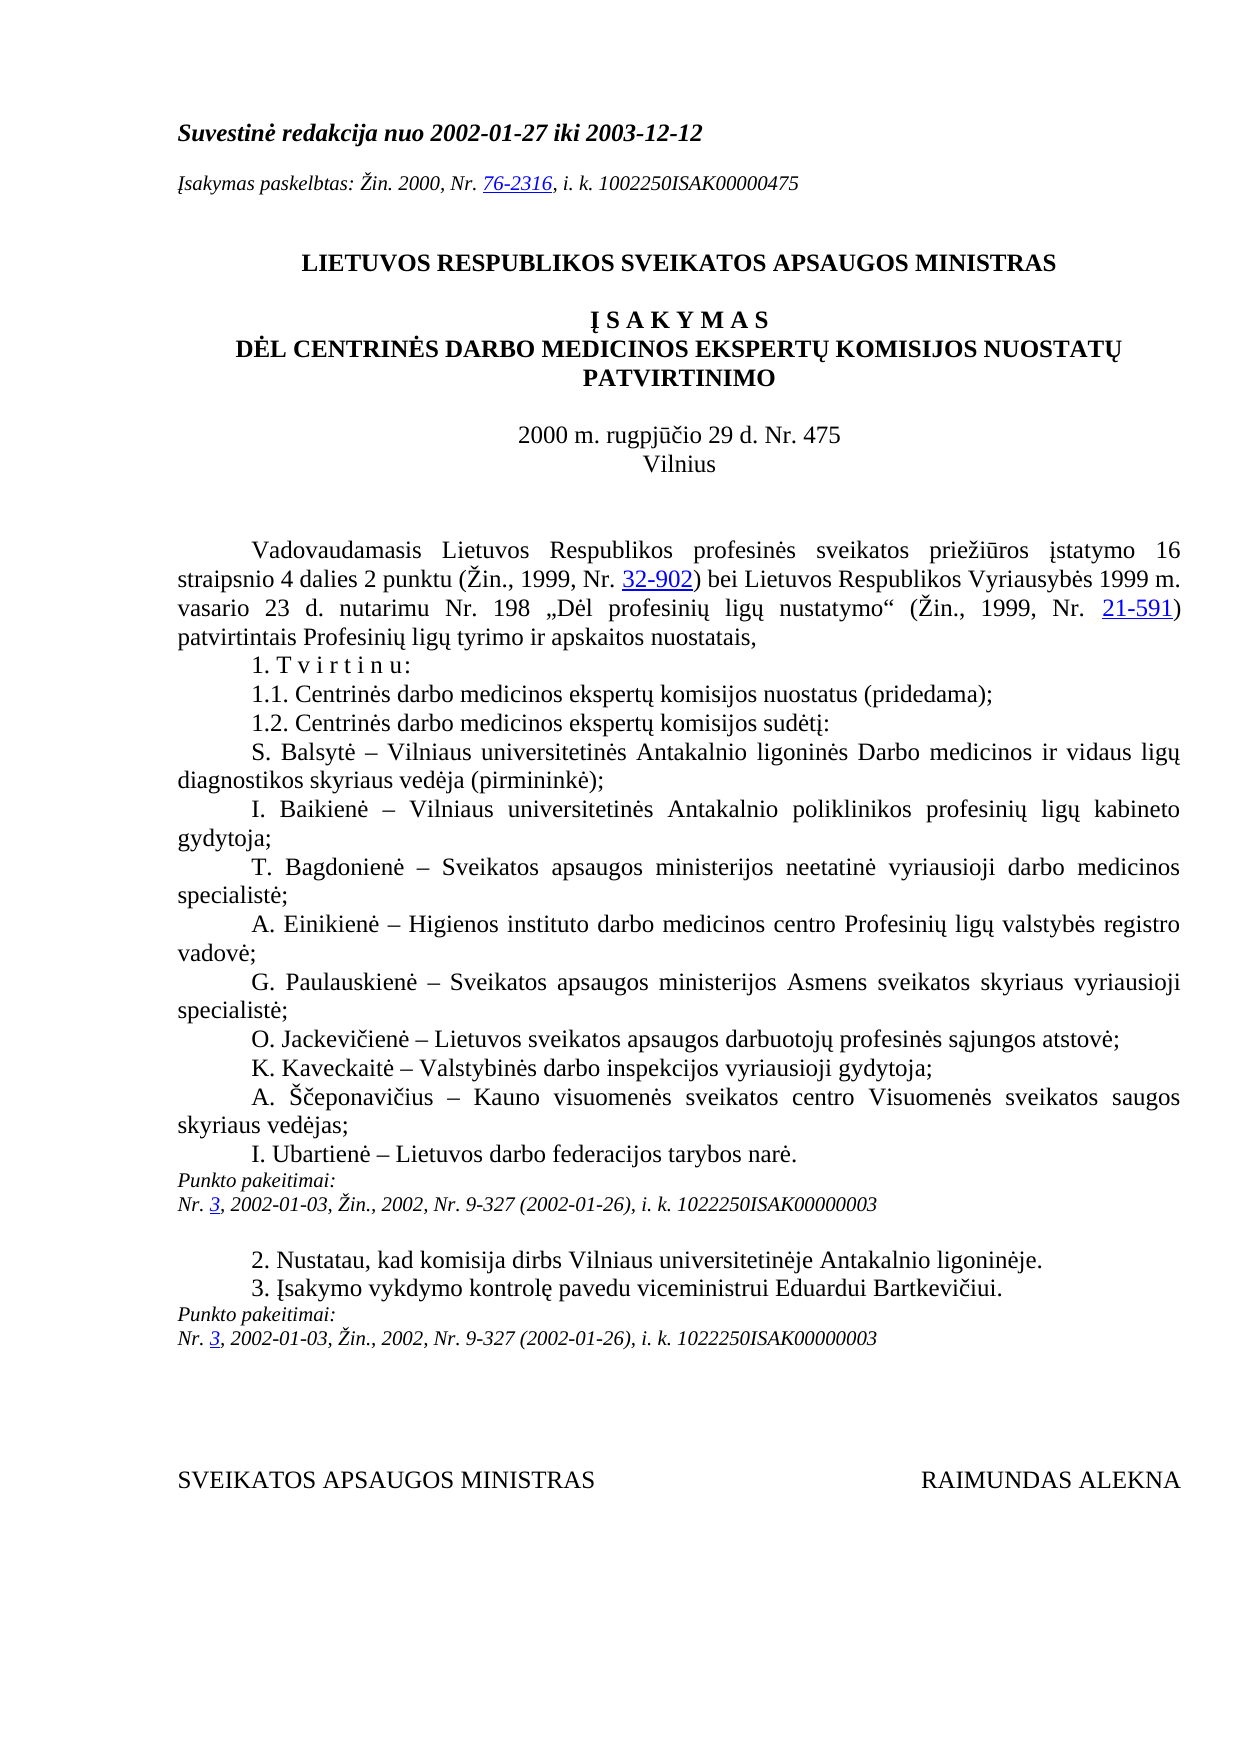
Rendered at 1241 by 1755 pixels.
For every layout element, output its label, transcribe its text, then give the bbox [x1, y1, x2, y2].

text 3. Įsakymo vykdymo kontrolę pavedu viceministrui Eduardui Bartkevičiui. [177, 1273, 1181, 1302]
text 1.1. Centrinės darbo medicinos ekspertų komisijos nuostatus (pridedama); [177, 679, 1181, 708]
text 2. Nustatau, kad komisija dirbs Vilniaus universitetinėje Antakalnio ligoninėje. [177, 1245, 1181, 1273]
text DĖL CENTRINĖS DARBO MEDICINOS EKSPERTŲ KOMISIJOS NUOSTATŲ PATVIRTINIMO [177, 334, 1181, 392]
text A. Einikienė – Higienos instituto darbo medicinos centro Profesinių ligų valstybės registro vadovė; [177, 909, 1181, 967]
text 2000 m. rugpjūčio 29 d. Nr. 475 [177, 420, 1181, 449]
text S. Balsytė – Vilniaus universitetinės Antakalnio ligoninės Darbo medicinos ir vidaus ligų diagnostikos skyriaus vedėja (pirmininkė); [177, 737, 1181, 794]
text Nr. 3, 2002-01-03, Žin., 2002, Nr. 9-327 (2002-01-26), i. k. 1022250ISAK00000003 [177, 1192, 1181, 1216]
text LIETUVOS RESPUBLIKOS SVEIKATOS APSAUGOS MINISTRAS [177, 248, 1181, 277]
text Įsakymas paskelbtas: Žin. 2000, Nr. 76-2316, i. k. 1002250ISAK00000475 [177, 171, 1181, 195]
text SVEIKATOS APSAUGOS MINISTRAS RAIMUNDAS ALEKNA [177, 1465, 1181, 1494]
text Į S A K Y M A S [177, 305, 1181, 334]
text Nr. 3, 2002-01-03, Žin., 2002, Nr. 9-327 (2002-01-26), i. k. 1022250ISAK00000003 [177, 1326, 1181, 1350]
text Vilnius [177, 449, 1181, 478]
text Punkto pakeitimai: [177, 1168, 1181, 1192]
text T. Bagdonienė – Sveikatos apsaugos ministerijos neetatinė vyriausioji darbo medicinos specialistė; [177, 852, 1181, 909]
text K. Kaveckaitė – Valstybinės darbo inspekcijos vyriausioji gydytoja; [177, 1053, 1181, 1082]
text Punkto pakeitimai: [177, 1302, 1181, 1326]
text 1. Tvirtinu: [177, 650, 1181, 679]
text A. Ščeponavičius – Kauno visuomenės sveikatos centro Visuomenės sveikatos saugos skyriaus vedėjas; [177, 1082, 1181, 1139]
text I. Baikienė – Vilniaus universitetinės Antakalnio poliklinikos profesinių ligų kabineto gydytoja; [177, 794, 1181, 852]
text G. Paulauskienė – Sveikatos apsaugos ministerijos Asmens sveikatos skyriaus vyriausioji specialistė; [177, 967, 1181, 1024]
text Suvestinė redakcija nuo 2002-01-27 iki 2003-12-12 [177, 118, 1181, 147]
text I. Ubartienė – Lietuvos darbo federacijos tarybos narė. [177, 1139, 1181, 1168]
text Vadovaudamasis Lietuvos Respublikos profesinės sveikatos priežiūros įstatymo 16 straipsnio 4 dalies 2 punktu (Žin., 1999, Nr. 32-902) bei Lietuvos Respublikos Vyriausybės 1999 m. vasario 23 d. nutarimu Nr. 198 „Dėl profesinių ligų nustatymo“ (Žin., 1999, Nr. 21-591) patvirtintais Profesinių ligų tyrimo ir apskaitos nuostatais, [177, 535, 1181, 650]
text O. Jackevičienė – Lietuvos sveikatos apsaugos darbuotojų profesinės sąjungos atstovė; [177, 1024, 1181, 1053]
text 1.2. Centrinės darbo medicinos ekspertų komisijos sudėtį: [177, 708, 1181, 737]
